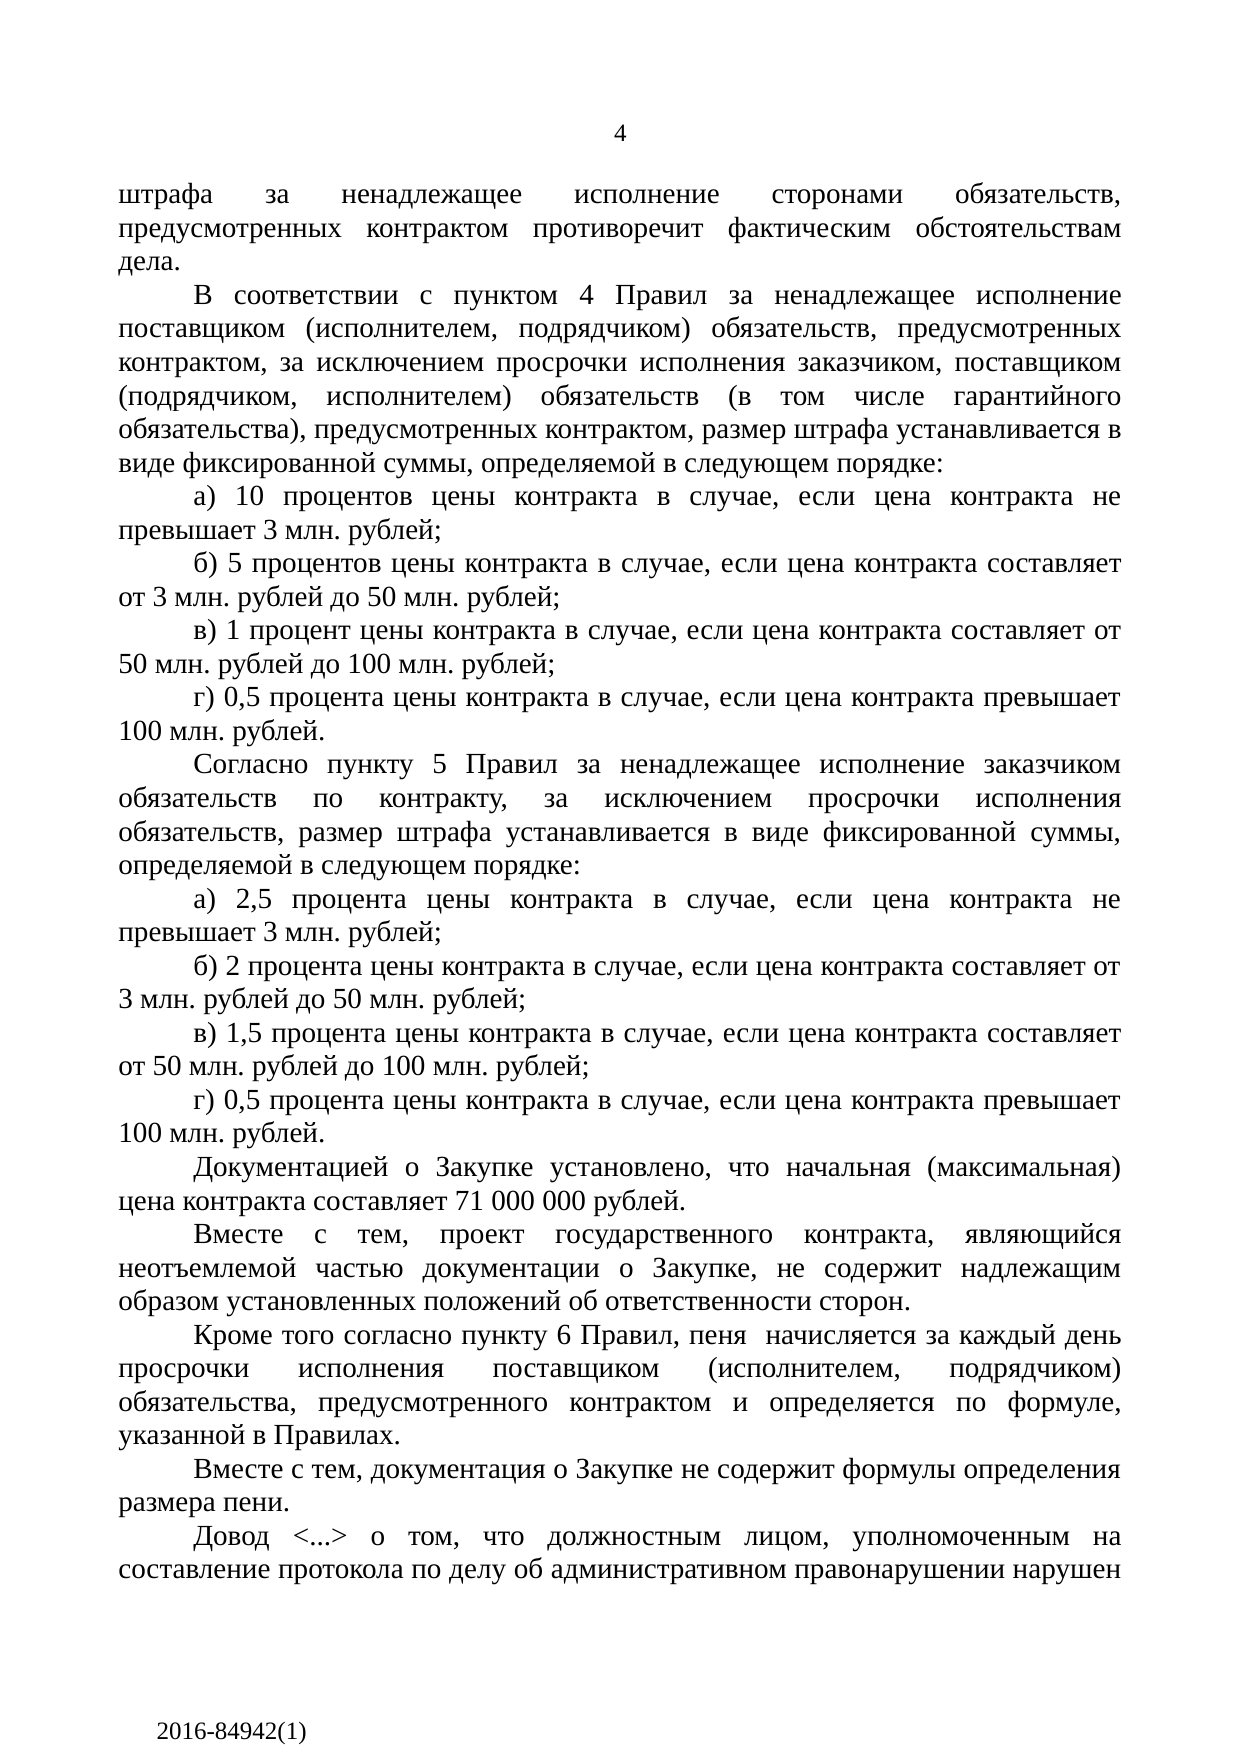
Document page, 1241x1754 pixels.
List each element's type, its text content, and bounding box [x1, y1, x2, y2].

text б) 2 процента цены контракта в случае, если цена контракта составляет от 3 млн. рублей до 50 млн. рублей; [118, 948, 1122, 1015]
text штрафа за ненадлежащее исполнение сторонами обязательств, предусмотренных контрактом противоречит фактическим обстоятельствам дела. [118, 176, 1122, 277]
text Довод <...> о том, что должностным лицом, уполномоченным на составление протокола по делу об административном правонарушении нарушен [118, 1518, 1122, 1585]
text Документацией о Закупке установлено, что начальная (максимальная) цена контракта составляет 71 000 000 рублей. [118, 1149, 1122, 1216]
text Кроме того согласно пункту 6 Правил, пеня начисляется за каждый день просрочки исполнения поставщиком (исполнителем, подрядчиком) обязательства, предусмотренного контрактом и определяется по формуле, указанной в Правилах. [118, 1317, 1122, 1451]
text В соответствии с пунктом 4 Правил за ненадлежащее исполнение поставщиком (исполнителем, подрядчиком) обязательств, предусмотренных контрактом, за исключением просрочки исполнения заказчиком, поставщиком (подрядчиком, исполнителем) обязательств (в том числе гарантийного обязательства), предусмотренных контрактом, размер штрафа устанавливается в виде фиксированной суммы, определяемой в следующем порядке: [118, 277, 1122, 478]
text Согласно пункту 5 Правил за ненадлежащее исполнение заказчиком обязательств по контракту, за исключением просрочки исполнения обязательств, размер штрафа устанавливается в виде фиксированной суммы, определяемой в следующем порядке: [118, 747, 1122, 881]
text а) 2,5 процента цены контракта в случае, если цена контракта не превышает 3 млн. рублей; [118, 881, 1122, 948]
text в) 1 процент цены контракта в случае, если цена контракта составляет от 50 млн. рублей до 100 млн. рублей; [118, 612, 1122, 679]
text а) 10 процентов цены контракта в случае, если цена контракта не превышает 3 млн. рублей; [118, 478, 1122, 545]
text г) 0,5 процента цены контракта в случае, если цена контракта превышает 100 млн. рублей. [118, 1082, 1122, 1149]
text Вместе с тем, проект государственного контракта, являющийся неотъемлемой частью документации о Закупке, не содержит надлежащим образом установленных положений об ответственности сторон. [118, 1216, 1122, 1317]
text б) 5 процентов цены контракта в случае, если цена контракта составляет от 3 млн. рублей до 50 млн. рублей; [118, 545, 1122, 612]
text г) 0,5 процента цены контракта в случае, если цена контракта превышает 100 млн. рублей. [118, 679, 1122, 747]
text Вместе с тем, документация о Закупке не содержит формулы определения размера пени. [118, 1451, 1122, 1518]
text в) 1,5 процента цены контракта в случае, если цена контракта составляет от 50 млн. рублей до 100 млн. рублей; [118, 1015, 1122, 1082]
